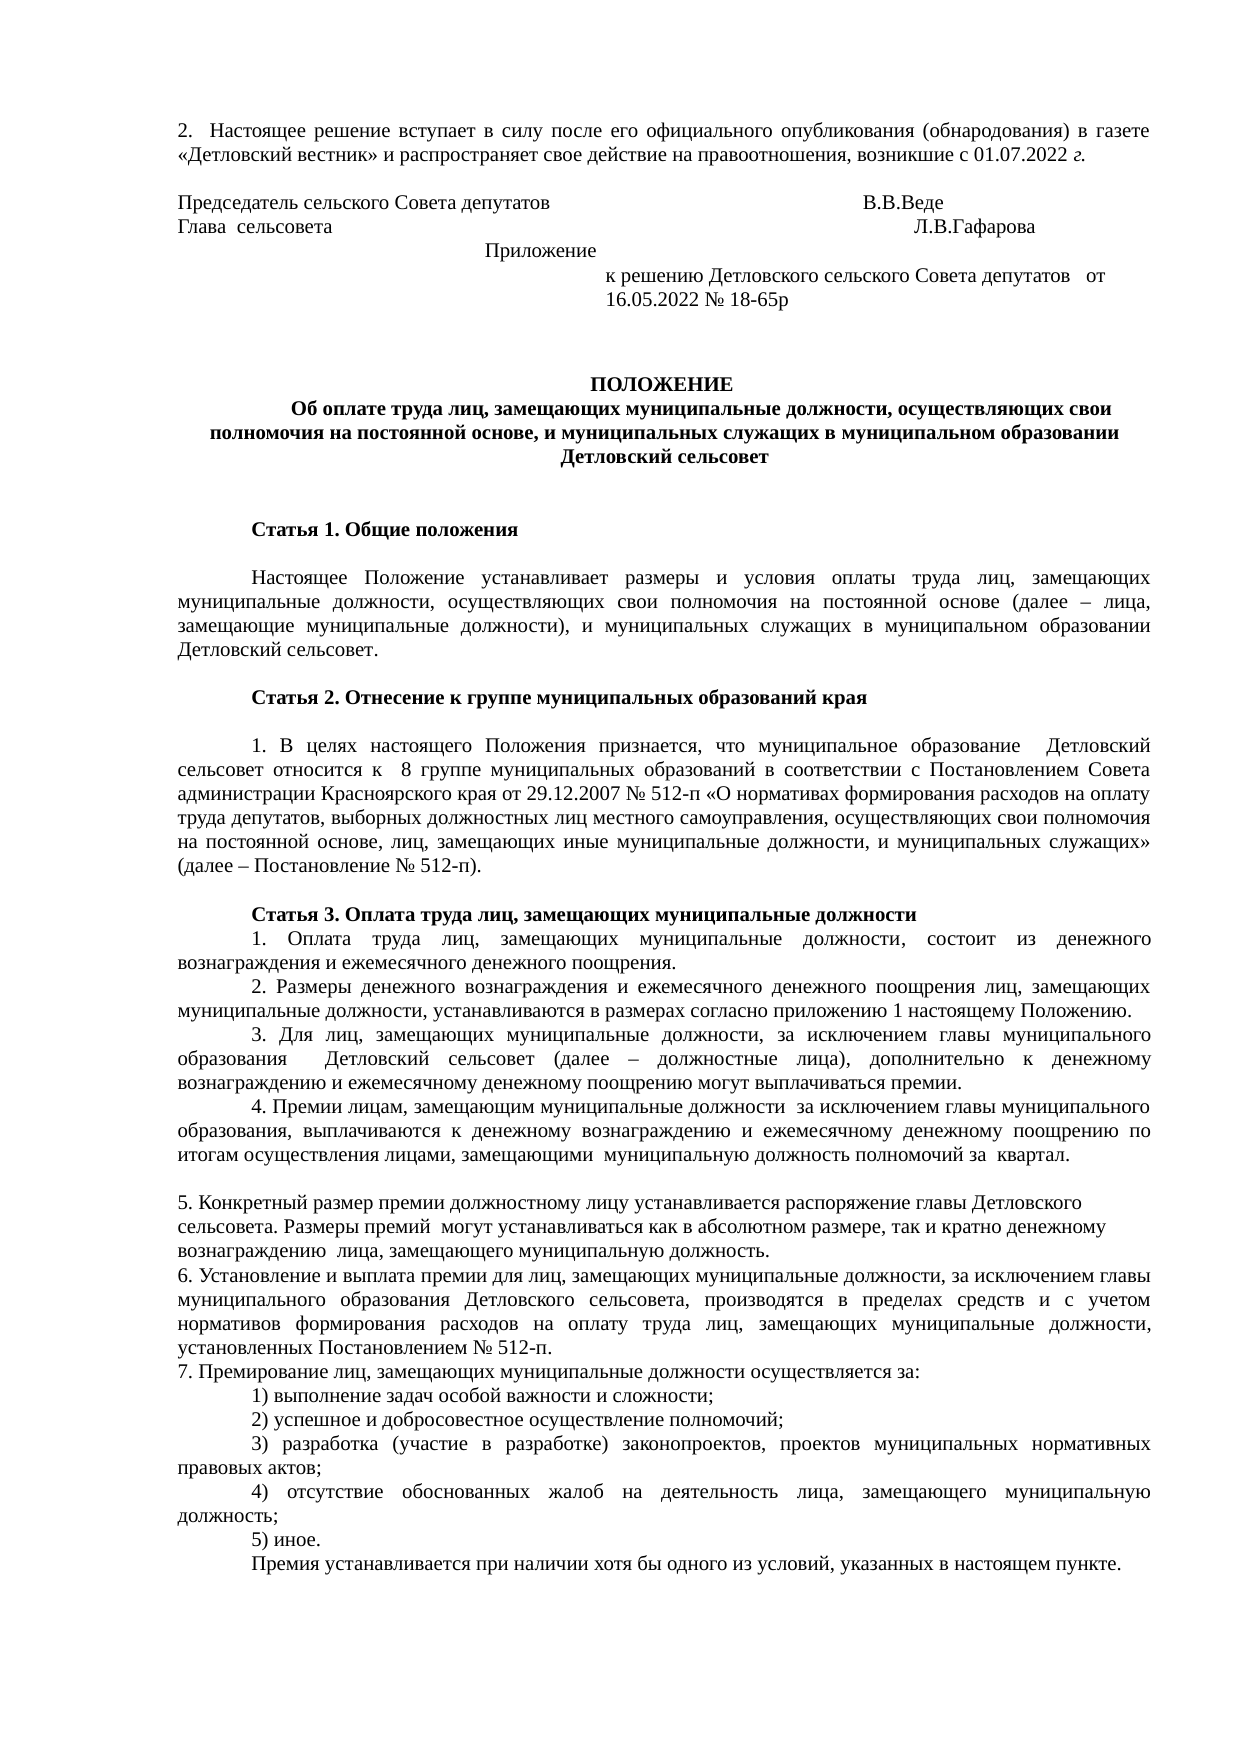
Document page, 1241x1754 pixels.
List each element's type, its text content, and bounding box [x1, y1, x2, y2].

text 6. Установление и выплата премии для лиц, замещающих муниципальные должности, за исключением главы муниципального образования Детловского сельсовета, производятся в пределах средств и с учетом нормативов формирования расходов на оплату труда лиц, замещающих муниципальные должности, установленных Постановлением № 512-п. [177, 1262, 1152, 1359]
text ПОЛОЖЕНИЕ [177, 372, 1152, 396]
text 1) выполнение задач особой важности и сложности; [177, 1383, 1152, 1407]
text Председатель сельского Совета депутатов В.В.Веде [177, 190, 1152, 214]
text 4) отсутствие обоснованных жалоб на деятельность лица, замещающего муниципальную должность; [177, 1479, 1152, 1527]
text Статья 2. Отнесение к группе муниципальных образований края [177, 685, 1152, 709]
text 2) успешное и добросовестное осуществление полномочий; [177, 1407, 1152, 1431]
text 7. Премирование лиц, замещающих муниципальные должности осуществляется за: [177, 1359, 1152, 1383]
text 3. Для лиц, замещающих муниципальные должности, за исключением главы муниципального образования Детловский сельсовет (далее – должностные лица), дополнительно к денежному вознаграждению и ежемесячному денежному поощрению могут выплачиваться премии. [177, 1022, 1152, 1094]
text 5. Конкретный размер премии должностному лицу устанавливается распоряжение главы Детловского сельсовета. Размеры премий могут устанавливаться как в абсолютном размере, так и кратно денежному вознаграждению лица, замещающего муниципальную должность. [177, 1190, 1152, 1262]
text Приложение [177, 238, 1152, 262]
text к решению Детловского сельского Совета депутатов от 16.05.2022 № 18-65р [605, 262, 1152, 311]
text Статья 1. Общие положения [177, 517, 1152, 541]
text Об оплате труда лиц, замещающих муниципальные должности, осуществляющих свои полномочия на постоянной основе, и муниципальных служащих в муниципальном образовании Детловский сельсовет [177, 396, 1152, 468]
text Настоящее Положение устанавливает размеры и условия оплаты труда лиц, замещающих муниципальные должности, осуществляющих свои полномочия на постоянной основе (далее – лица, замещающие муниципальные должности), и муниципальных служащих в муниципальном образовании Детловский сельсовет. [177, 565, 1152, 661]
text Статья 3. Оплата труда лиц, замещающих муниципальные должности [177, 902, 1152, 926]
text 1. Оплата труда лиц, замещающих муниципальные должности, состоит из денежного вознаграждения и ежемесячного денежного поощрения. [177, 926, 1152, 974]
text 4. Премии лицам, замещающим муниципальные должности за исключением главы муниципального образования, выплачиваются к денежному вознаграждению и ежемесячному денежному поощрению по итогам осуществления лицами, замещающими муниципальную должность полномочий за квартал. [177, 1094, 1152, 1166]
text 2. Настоящее решение вступает в силу после его официального опубликования (обнародования) в газете «Детловский вестник» и распространяет свое действие на правоотношения, возникшие с 01.07.2022 г. [177, 118, 1152, 166]
text Глава сельсовета Л.В.Гафарова [177, 214, 1152, 238]
text 5) иное. [177, 1527, 1152, 1551]
text 3) разработка (участие в разработке) законопроектов, проектов муниципальных нормативных правовых актов; [177, 1431, 1152, 1479]
text 1. В целях настоящего Положения признается, что муниципальное образование Детловский сельсовет относится к 8 группе муниципальных образований в соответствии с Постановлением Совета администрации Красноярского края от 29.12.2007 № 512-п «О нормативах формирования расходов на оплату труда депутатов, выборных должностных лиц местного самоуправления, осуществляющих свои полномочия на постоянной основе, лиц, замещающих иные муниципальные должности, и муниципальных служащих» (далее – Постановление № 512-п). [177, 733, 1152, 877]
text Премия устанавливается при наличии хотя бы одного из условий, указанных в настоящем пункте. [177, 1551, 1152, 1575]
text 2. Размеры денежного вознаграждения и ежемесячного денежного поощрения лиц, замещающих муниципальные должности, устанавливаются в размерах согласно приложению 1 настоящему Положению. [177, 974, 1152, 1022]
